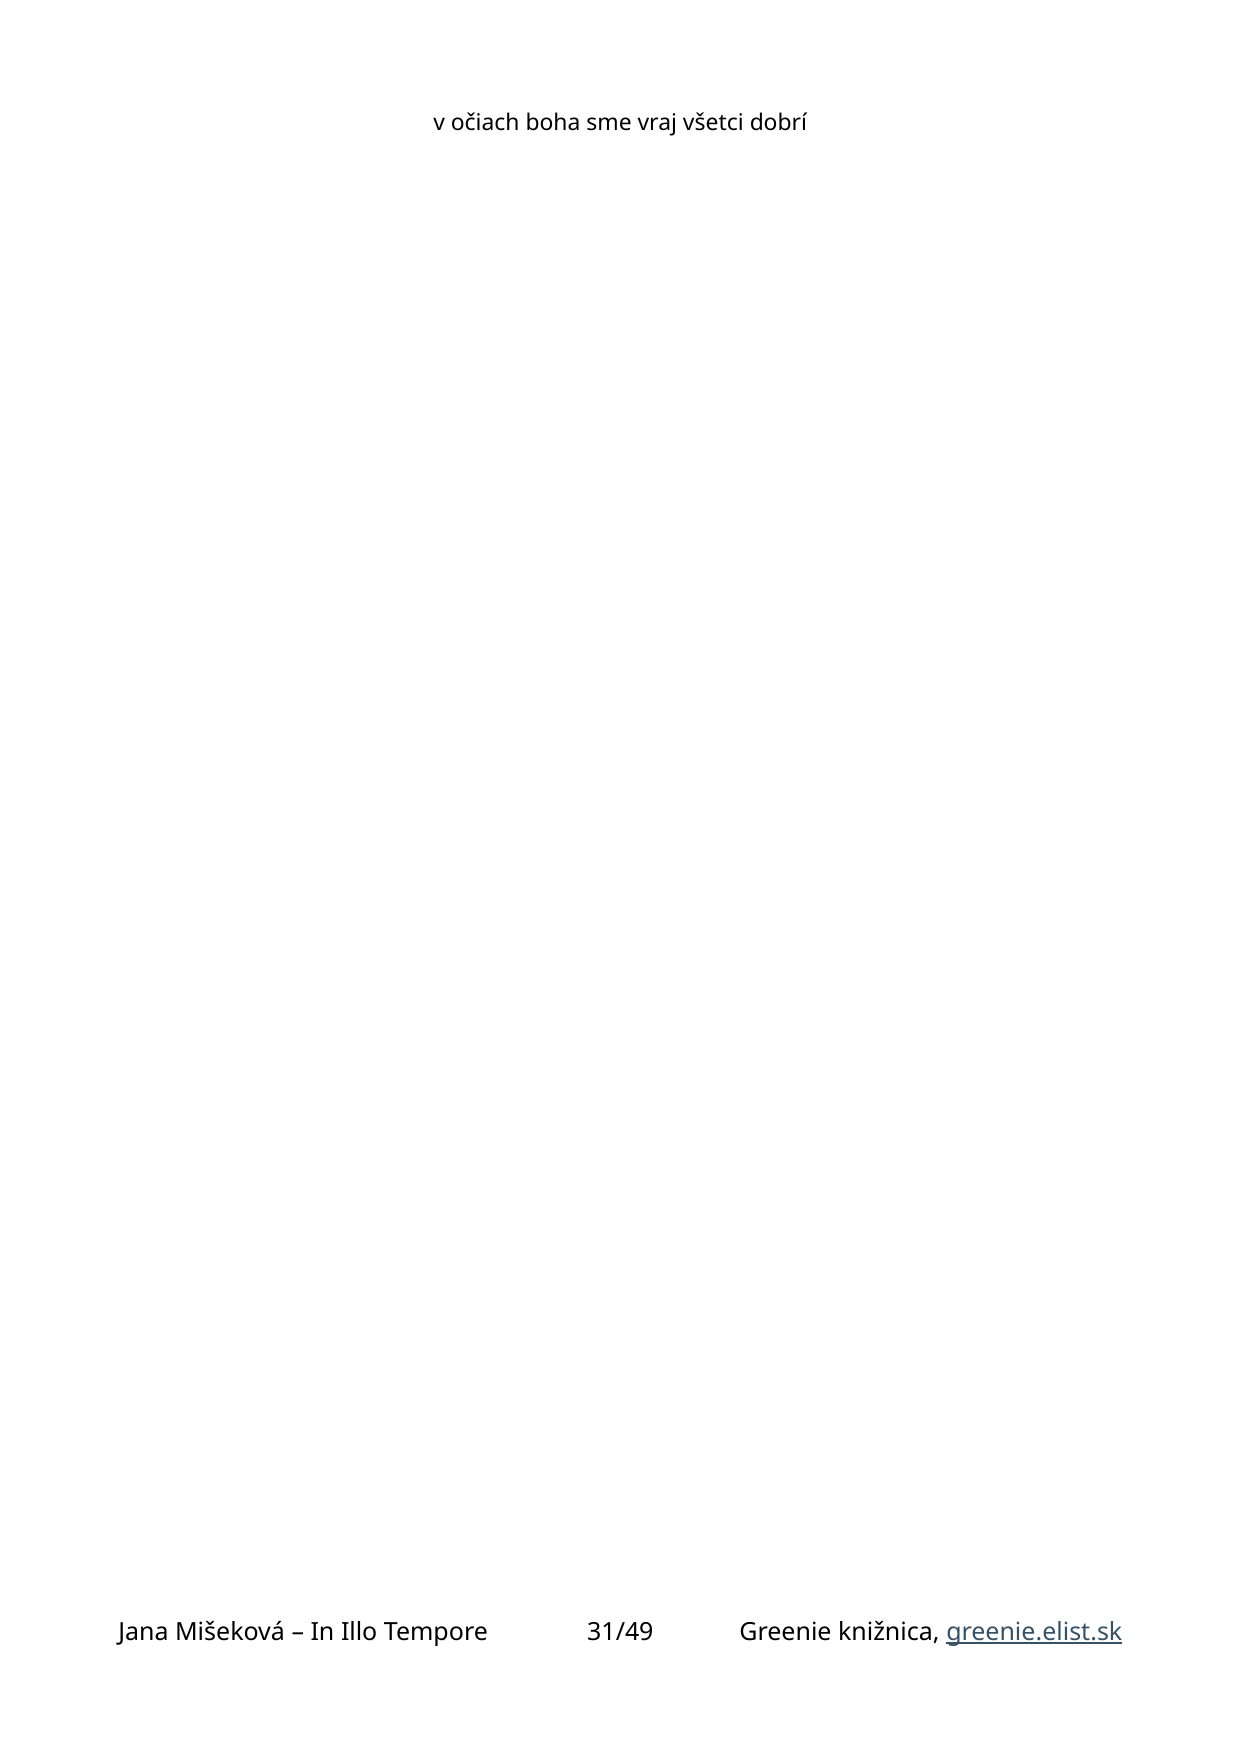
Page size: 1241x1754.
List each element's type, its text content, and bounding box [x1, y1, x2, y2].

text v očiach boha sme vraj všetci dobrí [106, 106, 1134, 137]
